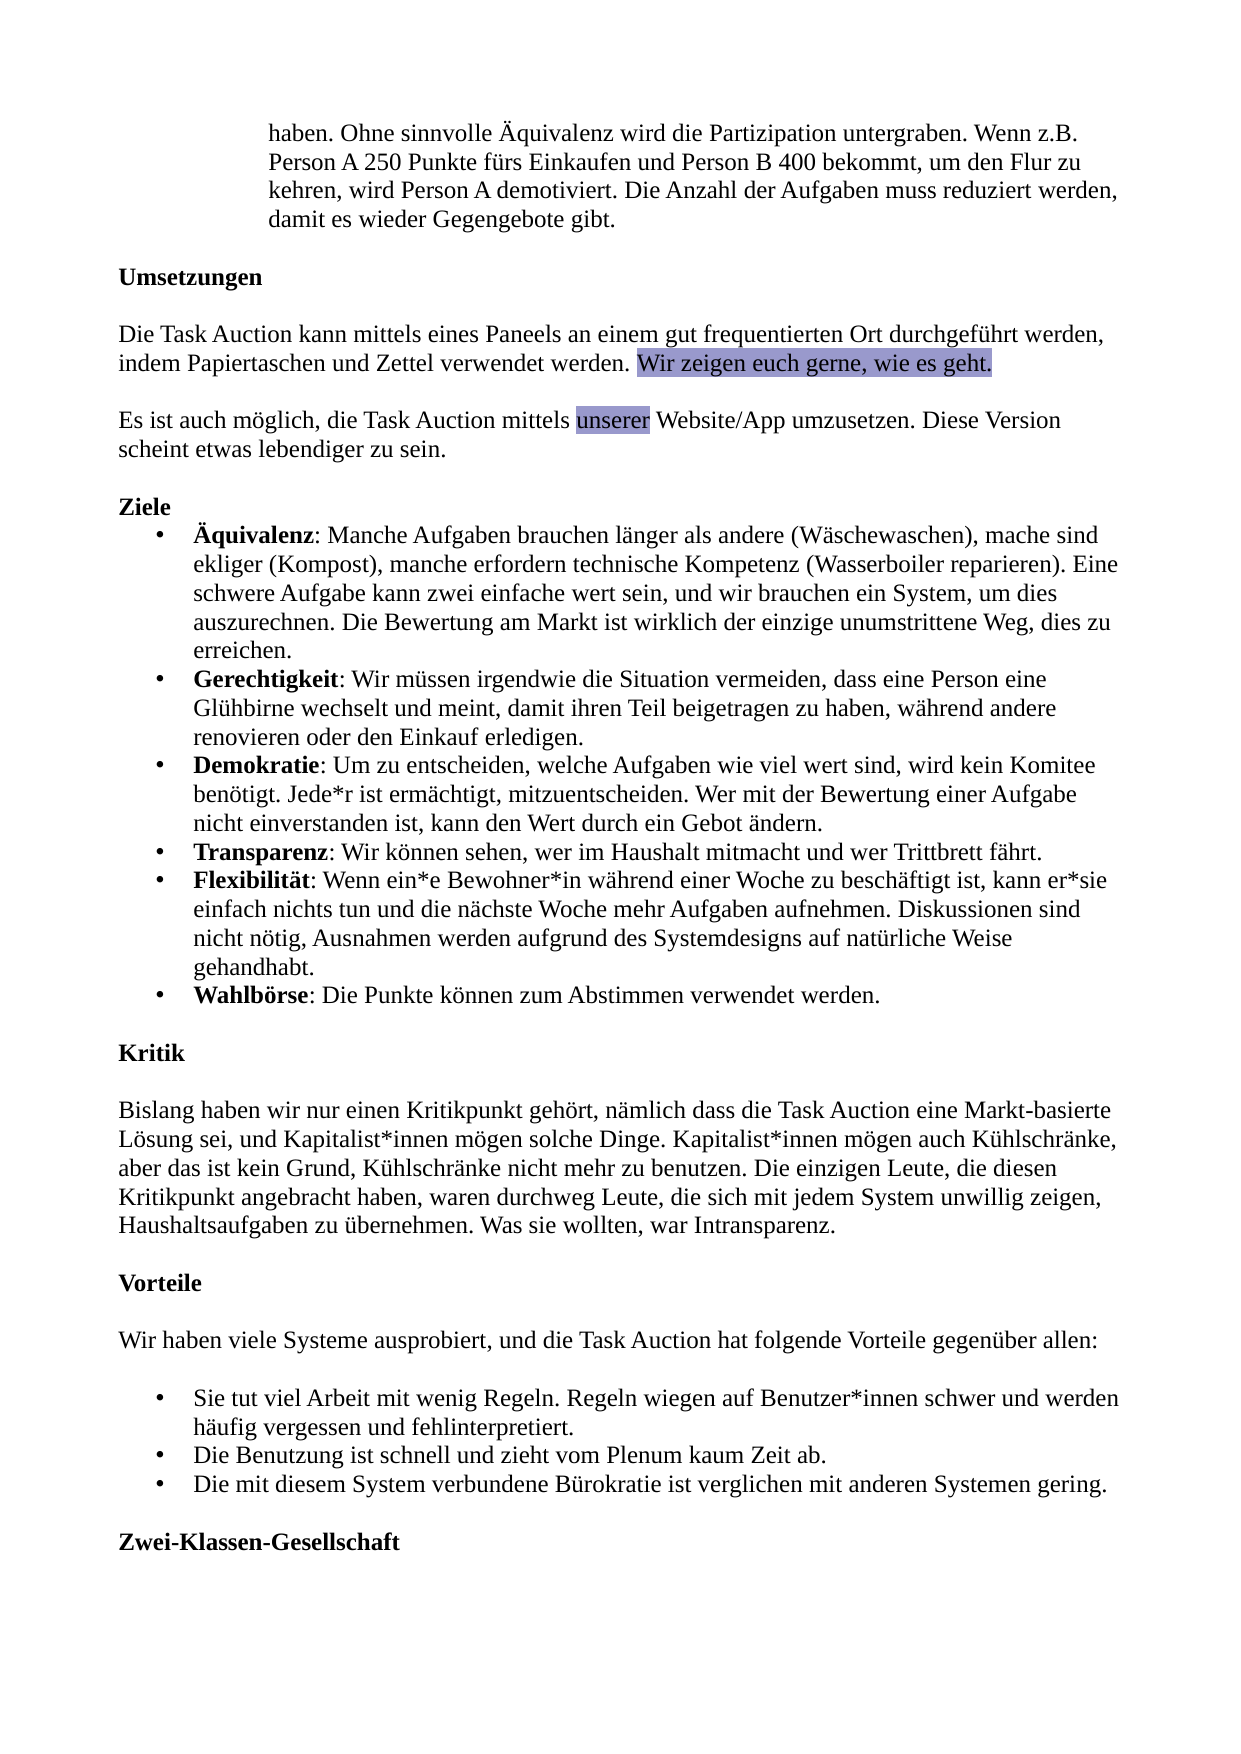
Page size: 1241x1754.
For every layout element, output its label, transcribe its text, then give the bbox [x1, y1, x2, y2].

list Wahlbörse: Die Punkte können zum Abstimmen verwendet werden. [156, 981, 1122, 1009]
list Äquivalenz: Manche Aufgaben brauchen länger als andere (Wäschewaschen), mache sind ekliger (Kompost), manche erfordern technische Kompetenz (Wasserboiler reparieren). Eine schwere Aufgabe kann zwei einfache wert sein, und wir brauchen ein System, um dies auszurechnen. Die Bewertung am Markt ist wirklich der einzige unumstrittene Weg, dies zu erreichen. [156, 521, 1122, 664]
list Flexibilität: Wenn ein*e Bewohner*in während einer Woche zu beschäftigt ist, kann er*sie einfach nichts tun und die nächste Woche mehr Aufgaben aufnehmen. Diskussionen sind nicht nötig, Ausnahmen werden aufgrund des Systemdesigns auf natürliche Weise gehandhabt. [156, 866, 1122, 981]
text Zwei-Klassen-Gesellschaft [118, 1527, 1122, 1556]
text Die Task Auction kann mittels eines Paneels an einem gut frequentierten Ort durchgeführt werden, indem Papiertaschen und Zettel verwendet werden. Wir zeigen euch gerne, wie es geht. [118, 319, 1122, 377]
list Gerechtigkeit: Wir müssen irgendwie die Situation vermeiden, dass eine Person eine Glühbirne wechselt und meint, damit ihren Teil beigetragen zu haben, während andere renovieren oder den Einkauf erledigen. [156, 664, 1122, 751]
list Die Benutzung ist schnell und zieht vom Plenum kaum Zeit ab. [156, 1441, 1122, 1469]
text Ziele [118, 492, 1122, 521]
list Sie tut viel Arbeit mit wenig Regeln. Regeln wiegen auf Benutzer*innen schwer und werden häufig vergessen und fehlinterpretiert. [156, 1383, 1122, 1441]
list Demokratie: Um zu entscheiden, welche Aufgaben wie viel wert sind, wird kein Komitee benötigt. Jede*r ist ermächtigt, mitzuentscheiden. Wer mit der Bewertung einer Aufgabe nicht einverstanden ist, kann den Wert durch ein Gebot ändern. [156, 751, 1122, 837]
text Vorteile [118, 1268, 1122, 1297]
text Es ist auch möglich, die Task Auction mittels unserer Website/App umzusetzen. Diese Version scheint etwas lebendiger zu sein. [118, 406, 1122, 463]
text Wir haben viele Systeme ausprobiert, und die Task Auction hat folgende Vorteile gegenüber allen: [118, 1326, 1122, 1354]
list Die mit diesem System verbundene Bürokratie ist verglichen mit anderen Systemen gering. [156, 1469, 1122, 1498]
text Kritik [118, 1038, 1122, 1067]
text Umsetzungen [118, 262, 1122, 291]
text Bislang haben wir nur einen Kritikpunkt gehört, nämlich dass die Task Auction eine Markt-basierte Lösung sei, und Kapitalist*innen mögen solche Dinge. Kapitalist*innen mögen auch Kühlschränke, aber das ist kein Grund, Kühlschränke nicht mehr zu benutzen. Die einzigen Leute, die diesen Kritikpunkt angebracht haben, waren durchweg Leute, die sich mit jedem System unwillig zeigen, Haushaltsaufgaben zu übernehmen. Was sie wollten, war Intransparenz. [118, 1096, 1122, 1239]
list Transparenz: Wir können sehen, wer im Haushalt mitmacht und wer Trittbrett fährt. [156, 837, 1122, 866]
list haben. Ohne sinnvolle Äquivalenz wird die Partizipation untergraben. Wenn z.B. Person A 250 Punkte fürs Einkaufen und Person B 400 bekommt, um den Flur zu kehren, wird Person A demotiviert. Die Anzahl der Aufgaben muss reduziert werden, damit es wieder Gegengebote gibt. [231, 118, 1122, 233]
